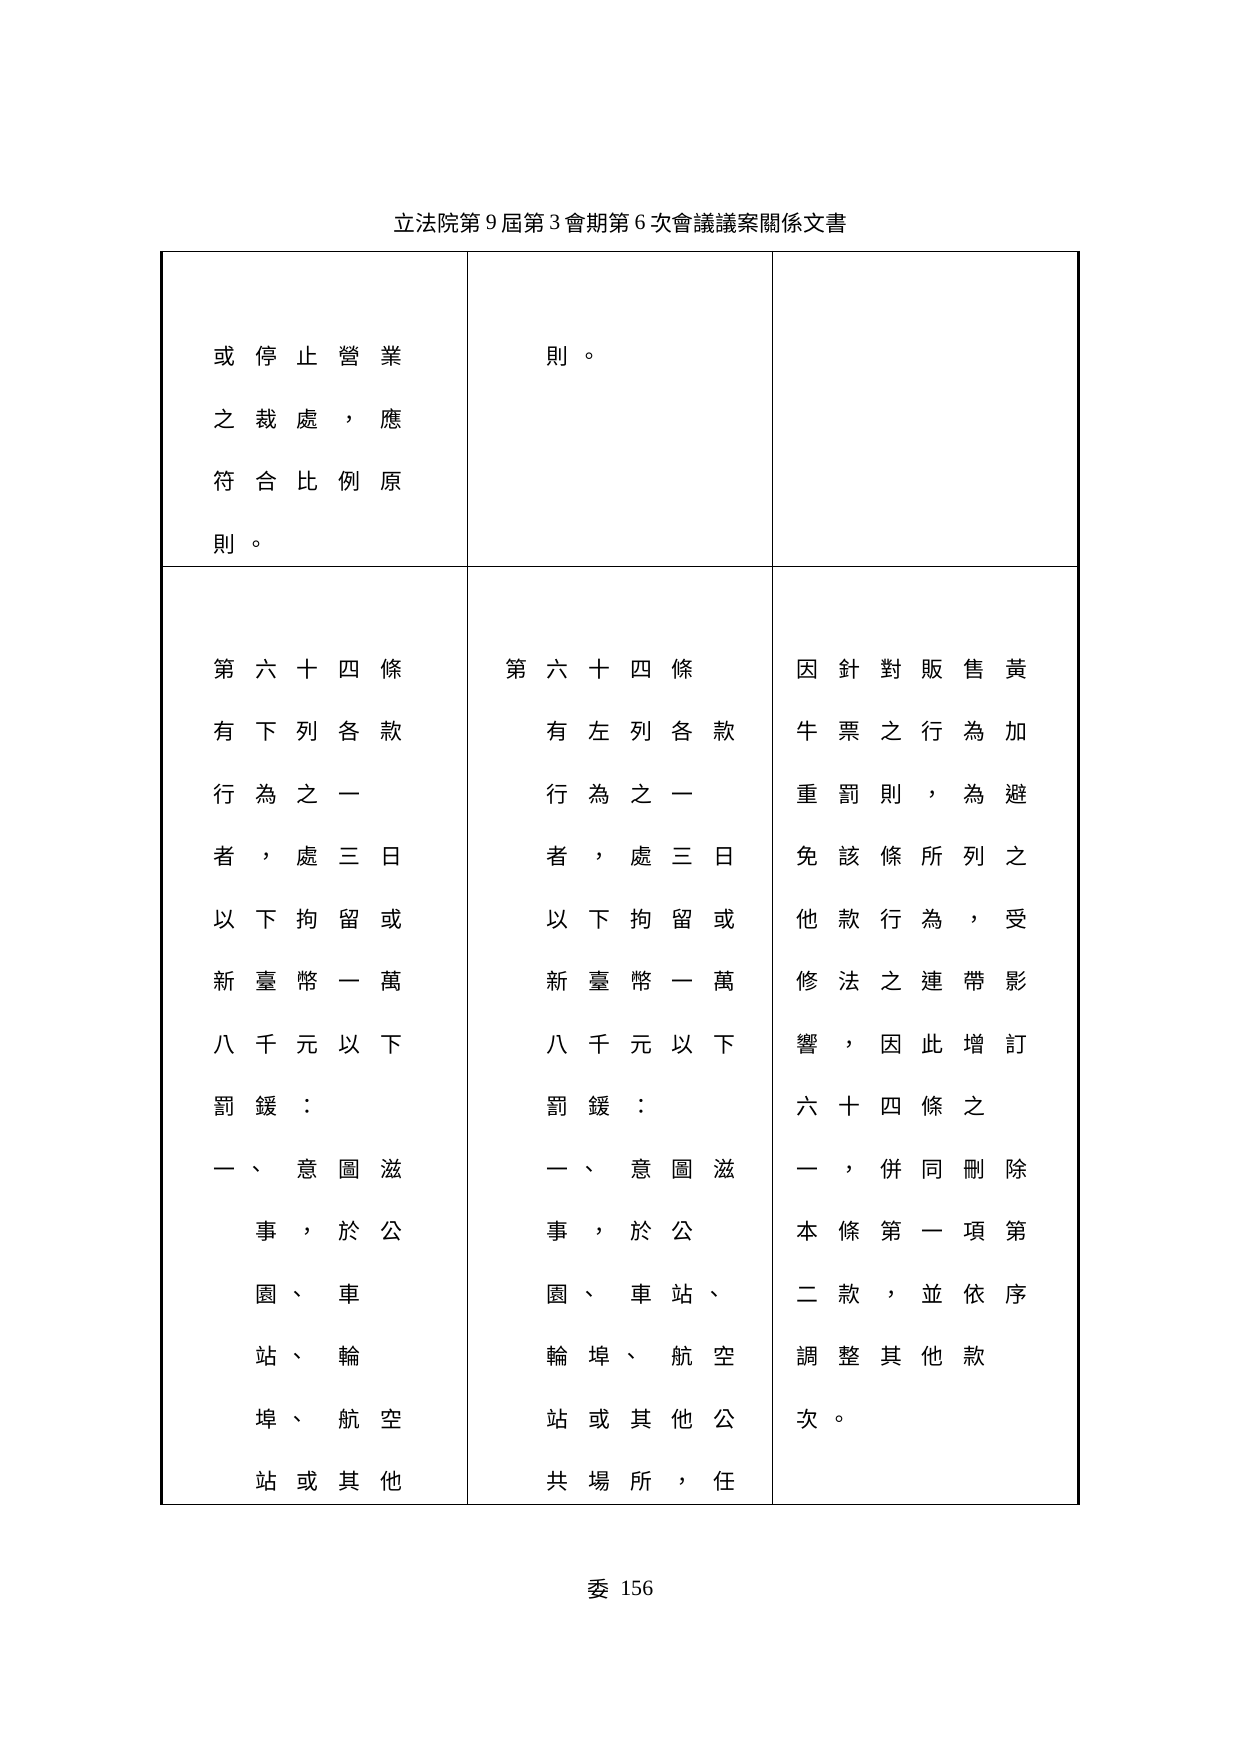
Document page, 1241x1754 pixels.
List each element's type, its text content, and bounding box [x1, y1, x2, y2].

table_cell [773, 252, 1077, 566]
table_cell 第六十四條 有左列各款行為之一者，處三日以下拘留或新臺幣一萬八千元以下罰鍰： 一、意圖滋事，於公園、車站、輪埠、航空站或其他公共場所，任 [468, 567, 772, 1504]
table_cell 第六十四條 有下列各款行為之一者，處三日以下拘留或新臺幣一萬八千元以下罰鍰： 一、意圖滋事，於公園、車站、輪埠、航空站或其他 [163, 567, 467, 1504]
table_cell 因針對販售黃牛票之行為加重罰則，為避免該條所列之他款行為，受修法之連帶影響，因此增訂六十四條之一，併同刪除本條第一項第二款，並依序調整其他款次。 [773, 567, 1077, 1504]
table_cell 則。 [468, 252, 772, 566]
table_cell 第十九條 處罰之種類如下： 一、拘留：一日以上，三日以下；遇有依法加重時，合計不得逾五日。 二、勒令歇業。 三、停止營業：一日以上，二十日以下。 四、罰鍰：新臺幣三百元以上，三十萬元以下；遇有依法加重時，合計不得逾新臺幣六十萬元。 五、沒入。 六、申誡：以書面或言詞為之。 勒令歇業或停止營業之裁處，應符合比例原則。 [163, 252, 467, 566]
